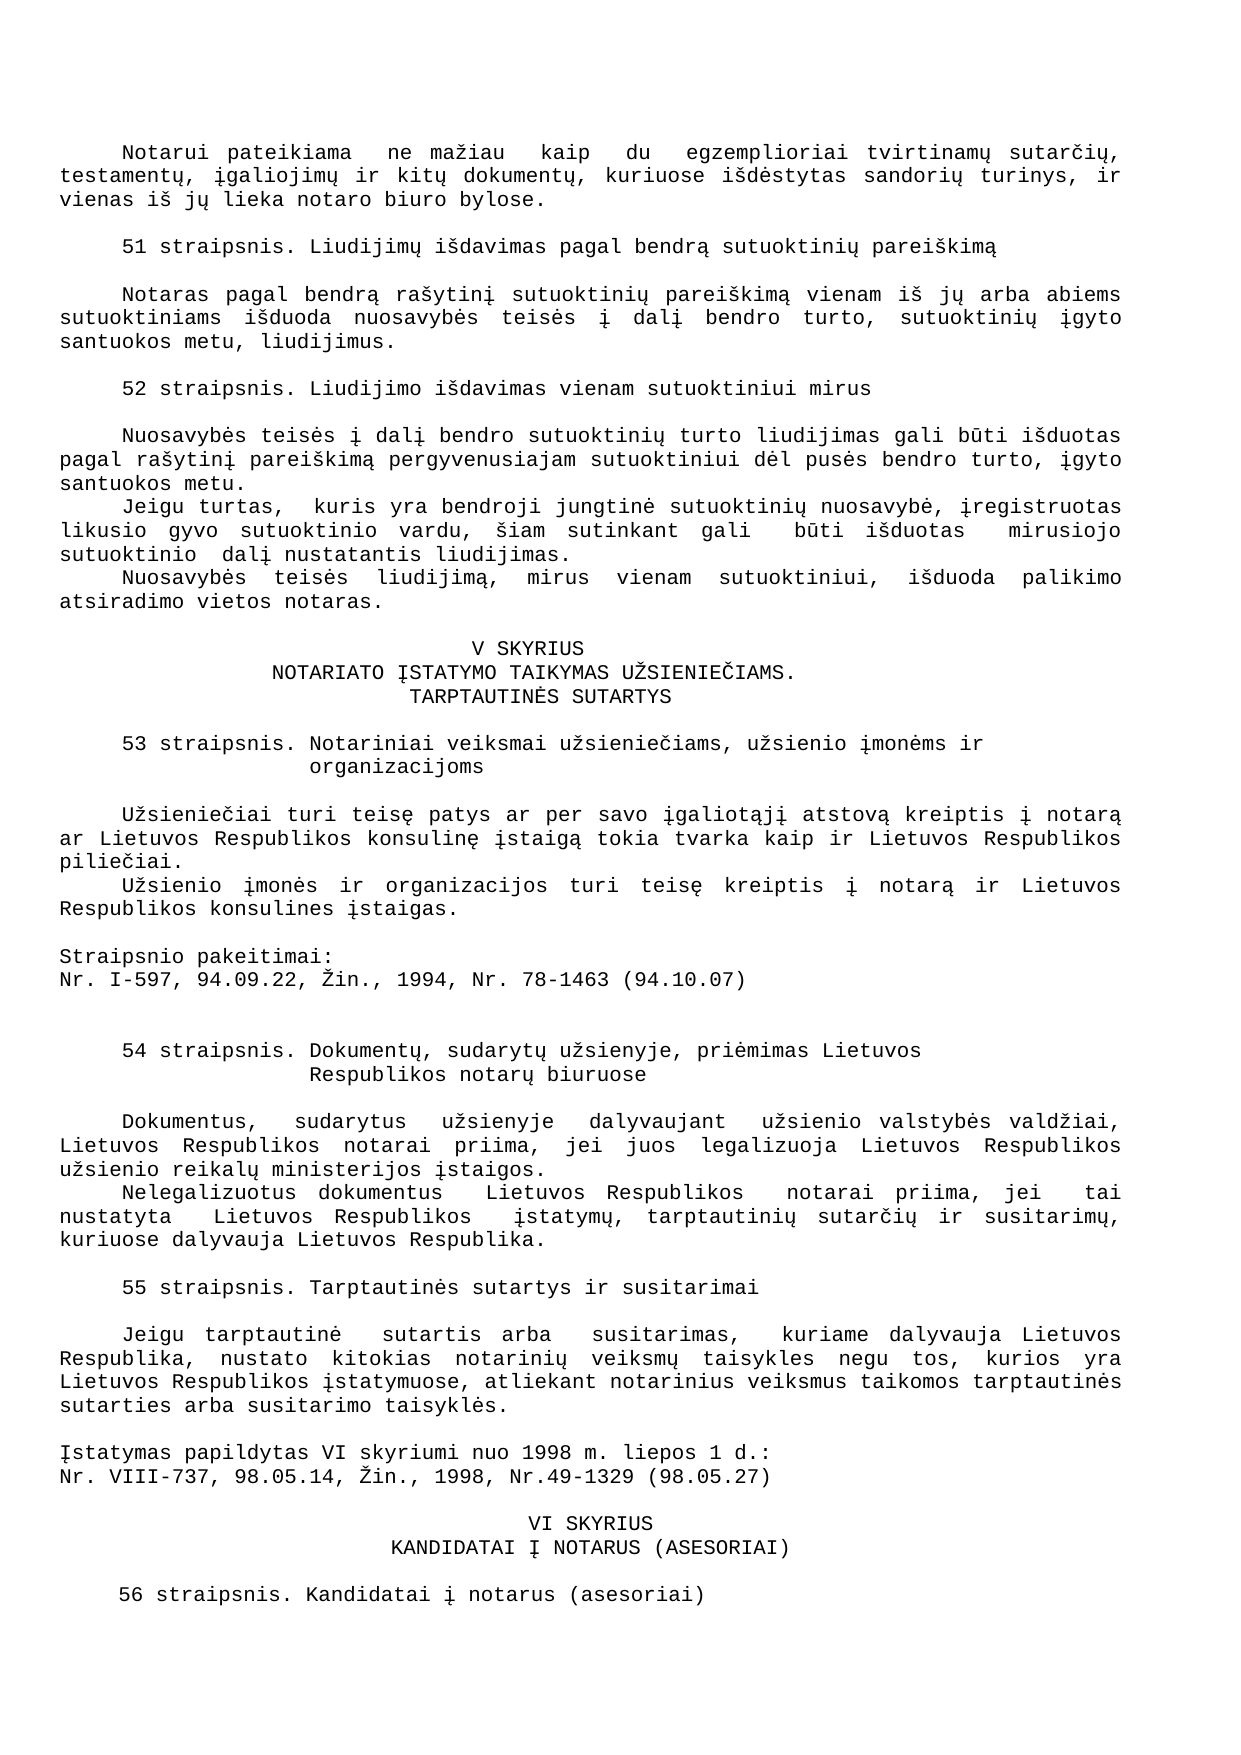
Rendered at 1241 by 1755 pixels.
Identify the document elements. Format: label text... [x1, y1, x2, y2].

text Užsieniečiai turi teisę patys ar per savo įgaliotąjį atstovą kreiptis į notarą ar Lietuvos Respublikos konsulinę įstaigą tokia tvarka kaip ir Lietuvos Respublikos piliečiai. [59, 804, 1122, 875]
text Respublikos notarų biuruose [59, 1064, 1122, 1088]
text 52 straipsnis. Liudijimo išdavimas vienam sutuoktiniui mirus [59, 378, 1122, 402]
text V SKYRIUS [59, 638, 1122, 662]
text organizacijoms [59, 757, 1122, 780]
text Nr. I-597, 94.09.22, Žin., 1994, Nr. 78-1463 (94.10.07) [59, 969, 1122, 993]
text Užsienio įmonės ir organizacijos turi teisę kreiptis į notarą ir Lietuvos Respublikos konsulines įstaigas. [59, 875, 1122, 922]
text TARPTAUTINĖS SUTARTYS [59, 686, 1122, 709]
text Jeigu tarptautinė sutartis arba susitarimas, kuriame dalyvauja Lietuvos Respublika, nustato kitokias notarinių veiksmų taisykles negu tos, kurios yra Lietuvos Respublikos įstatymuose, atliekant notarinius veiksmus taikomos tarptautinės sutarties arba susitarimo taisyklės. [59, 1324, 1122, 1419]
text Įstatymas papildytas VI skyriumi nuo 1998 m. liepos 1 d.: [59, 1442, 1122, 1466]
text Nr. VIII-737, 98.05.14, Žin., 1998, Nr.49-1329 (98.05.27) [59, 1466, 1122, 1489]
text Nuosavybės teisės liudijimą, mirus vienam sutuoktiniui, išduoda palikimo atsiradimo vietos notaras. [59, 567, 1122, 615]
text Dokumentus, sudarytus užsienyje dalyvaujant užsienio valstybės valdžiai, Lietuvos Respublikos notarai priima, jei juos legalizuoja Lietuvos Respublikos užsienio reikalų ministerijos įstaigos. [59, 1111, 1122, 1182]
text 56 straipsnis. Kandidatai į notarus (asesoriai) [59, 1584, 1122, 1608]
text Jeigu turtas, kuris yra bendroji jungtinė sutuoktinių nuosavybė, įregistruotas likusio gyvo sutuoktinio vardu, šiam sutinkant gali būti išduotas mirusiojo sutuoktinio dalį nustatantis liudijimas. [59, 496, 1122, 567]
text 54 straipsnis. Dokumentų, sudarytų užsienyje, priėmimas Lietuvos [59, 1040, 1122, 1064]
text VI SKYRIUS [59, 1513, 1122, 1537]
text Nuosavybės teisės į dalį bendro sutuoktinių turto liudijimas gali būti išduotas pagal rašytinį pareiškimą pergyvenusiajam sutuoktiniui dėl pusės bendro turto, įgyto santuokos metu. [59, 426, 1122, 496]
text NOTARIATO ĮSTATYMO TAIKYMAS UŽSIENIEČIAMS. [59, 662, 1122, 686]
text 53 straipsnis. Notariniai veiksmai užsieniečiams, užsienio įmonėms ir [59, 733, 1122, 757]
text Notaras pagal bendrą rašytinį sutuoktinių pareiškimą vienam iš jų arba abiems sutuoktiniams išduoda nuosavybės teisės į dalį bendro turto, sutuoktinių įgyto santuokos metu, liudijimus. [59, 284, 1122, 354]
text Notarui pateikiama ne mažiau kaip du egzemplioriai tvirtinamų sutarčių, testamentų, įgaliojimų ir kitų dokumentų, kuriuose išdėstytas sandorių turinys, ir vienas iš jų lieka notaro biuro bylose. [59, 142, 1122, 213]
text Straipsnio pakeitimai: [59, 946, 1122, 969]
text 55 straipsnis. Tarptautinės sutartys ir susitarimai [59, 1277, 1122, 1300]
text Nelegalizuotus dokumentus Lietuvos Respublikos notarai priima, jei tai nustatyta Lietuvos Respublikos įstatymų, tarptautinių sutarčių ir susitarimų, kuriuose dalyvauja Lietuvos Respublika. [59, 1182, 1122, 1253]
text 51 straipsnis. Liudijimų išdavimas pagal bendrą sutuoktinių pareiškimą [59, 236, 1122, 260]
text KANDIDATAI Į NOTARUS (ASESORIAI) [59, 1537, 1122, 1561]
